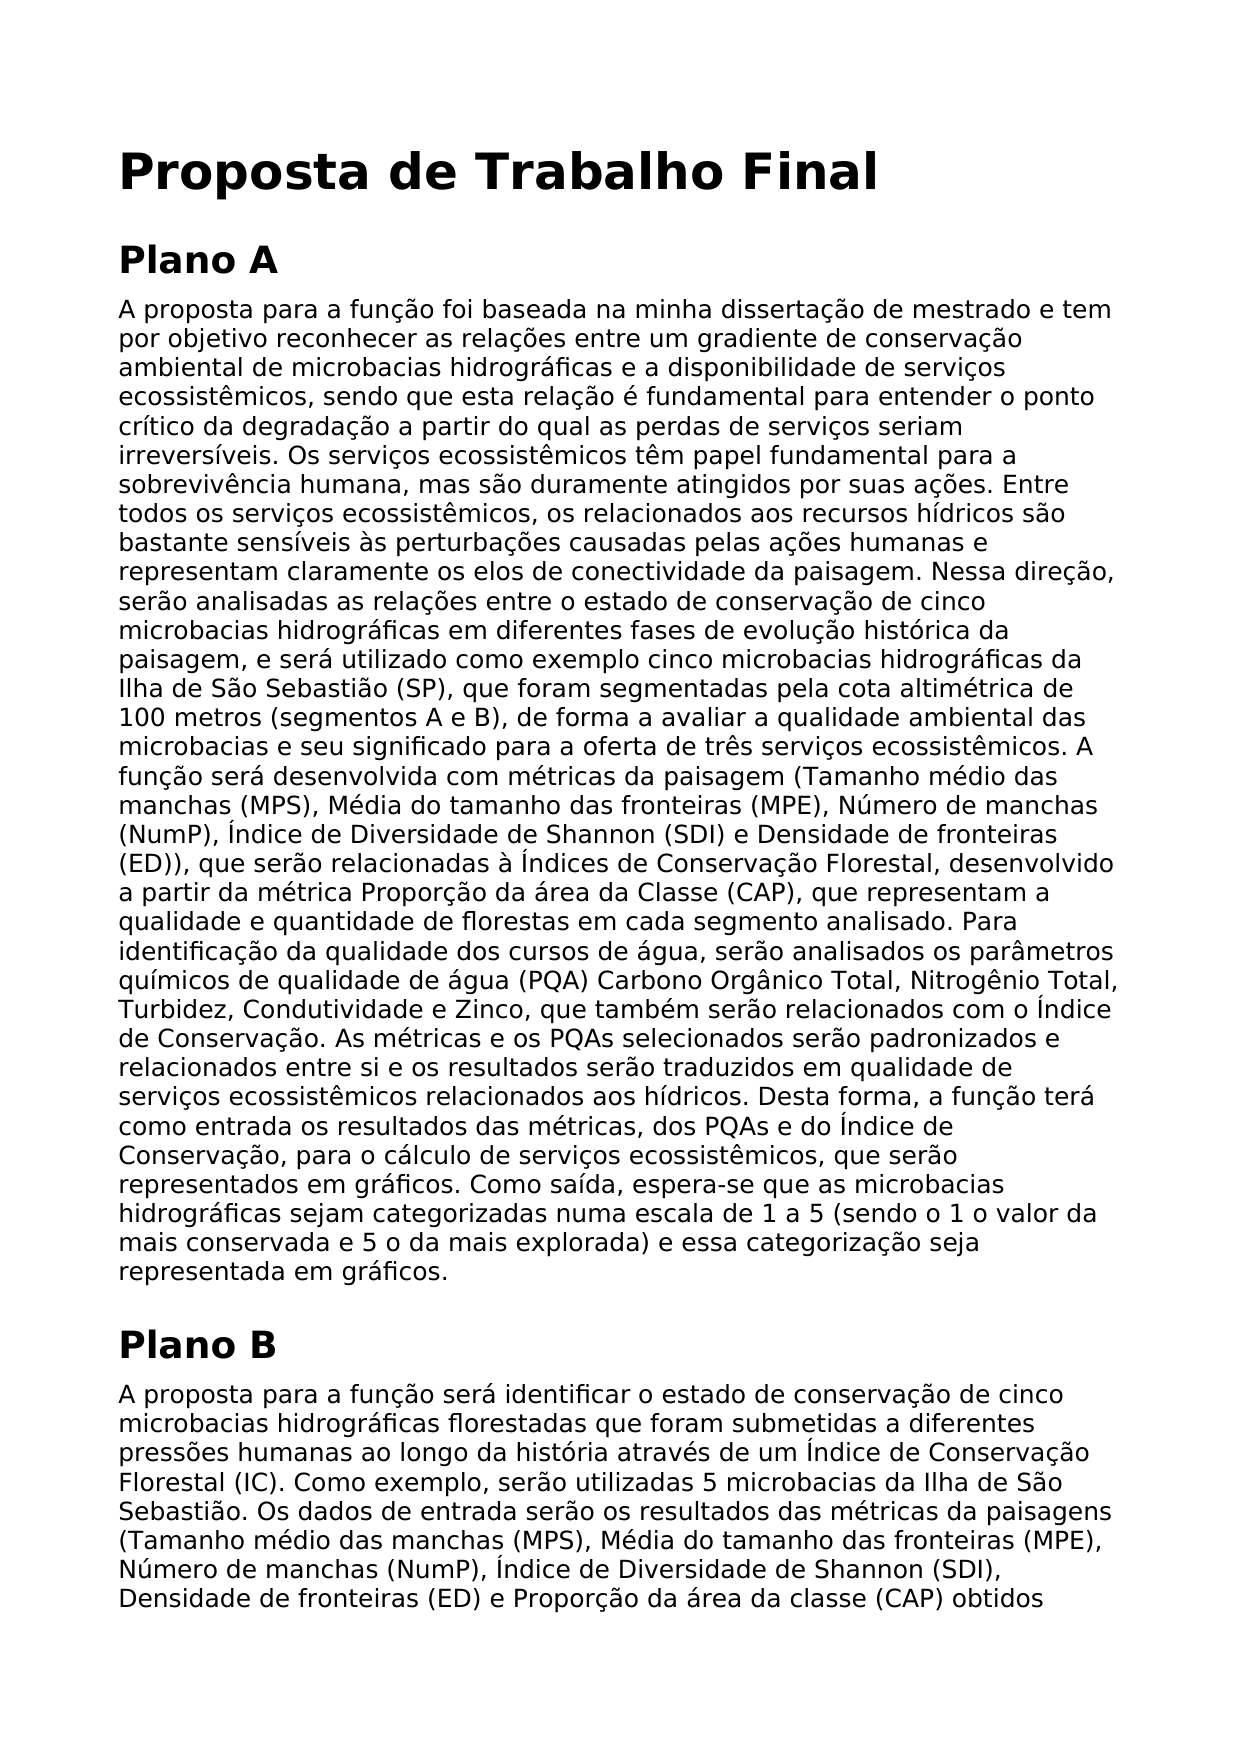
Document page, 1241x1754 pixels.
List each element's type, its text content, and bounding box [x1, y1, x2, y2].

text A proposta para a função foi baseada na minha dissertação de mestrado e tem por objetivo reconhecer as relações entre um gradiente de conservação ambiental de microbacias hidrográficas e a disponibilidade de serviços ecossistêmicos, sendo que esta relação é fundamental para entender o ponto crítico da degradação a partir do qual as perdas de serviços seriam irreversíveis. Os serviços ecossistêmicos têm papel fundamental para a sobrevivência humana, mas são duramente atingidos por suas ações. Entre todos os serviços ecossistêmicos, os relacionados aos recursos hídricos são bastante sensíveis às perturbações causadas pelas ações humanas e representam claramente os elos de conectividade da paisagem. Nessa direção, serão analisadas as relações entre o estado de conservação de cinco microbacias hidrográficas em diferentes fases de evolução histórica da paisagem, e será utilizado como exemplo cinco microbacias hidrográficas da Ilha de São Sebastião (SP), que foram segmentadas pela cota altimétrica de 100 metros (segmentos A e B), de forma a avaliar a qualidade ambiental das microbacias e seu significado para a oferta de três serviços ecossistêmicos. A função será desenvolvida com métricas da paisagem (Tamanho médio das manchas (MPS), Média do tamanho das fronteiras (MPE), Número de manchas (NumP), Índice de Diversidade de Shannon (SDI) e Densidade de fronteiras (ED)), que serão relacionadas à Índices de Conservação Florestal, desenvolvido a partir da métrica Proporção da área da Classe (CAP), que representam a qualidade e quantidade de florestas em cada segmento analisado. Para identificação da qualidade dos cursos de água, serão analisados os parâmetros químicos de qualidade de água (PQA) Carbono Orgânico Total, Nitrogênio Total, Turbidez, Condutividade e Zinco, que também serão relacionados com o Índice de Conservação. As métricas e os PQAs selecionados serão padronizados e relacionados entre si e os resultados serão traduzidos em qualidade de serviços ecossistêmicos relacionados aos hídricos. Desta forma, a função terá como entrada os resultados das métricas, dos PQAs e do Índice de Conservação, para o cálculo de serviços ecossistêmicos, que serão representados em gráficos. Como saída, espera-se que as microbacias hidrográficas sejam categorizadas numa escala de 1 a 5 (sendo o 1 o valor da mais conservada e 5 o da mais explorada) e essa categorização seja representada em gráficos. [118, 295, 1122, 1287]
subtitle Proposta de Trabalho Final [118, 143, 1122, 201]
subtitle Plano B [118, 1324, 1122, 1368]
text A proposta para a função será identificar o estado de conservação de cinco microbacias hidrográficas florestadas que foram submetidas a diferentes pressões humanas ao longo da história através de um Índice de Conservação Florestal (IC). Como exemplo, serão utilizadas 5 microbacias da Ilha de São Sebastião. Os dados de entrada serão os resultados das métricas da paisagens (Tamanho médio das manchas (MPS), Média do tamanho das fronteiras (MPE), Número de manchas (NumP), Índice de Diversidade de Shannon (SDI), Densidade de fronteiras (ED) e Proporção da área da classe (CAP) obtidos [118, 1380, 1122, 1614]
subtitle Plano A [118, 239, 1122, 282]
